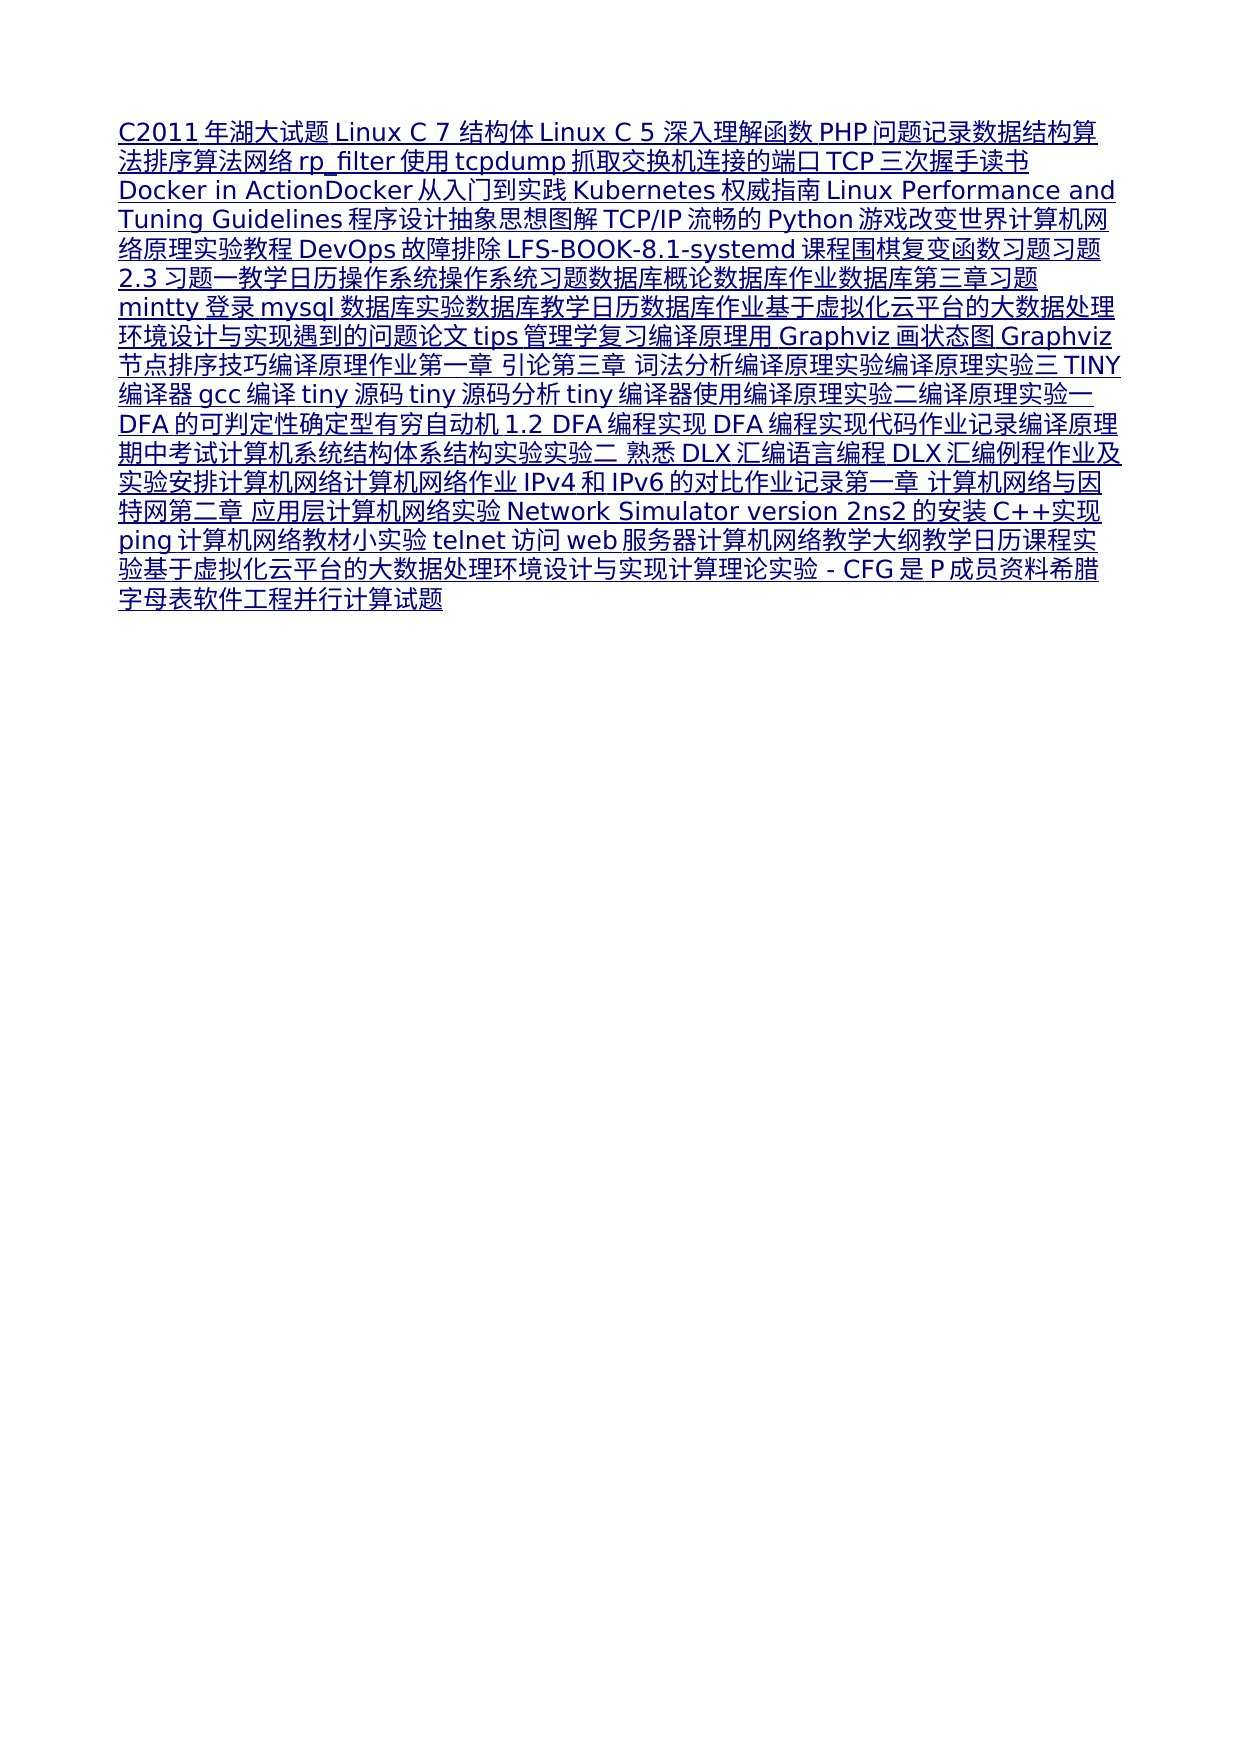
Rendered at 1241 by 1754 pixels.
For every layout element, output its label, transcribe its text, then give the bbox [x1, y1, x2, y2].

text 实验安排计算机网络计算机网络作业IPv4和IPv6的对比作业记录第一章 计算机网络与因特网第二章 应用层计算机网络实验Network Simulator version 2ns2的安装C++实现ping计算机网络教材小实验telnet访问web服务器计算机网络教学大纲教学日历课程实验基于虚拟化云平台的大数据处理环境设计与实现计算理论实验 - CFG是P成员资料希腊字母表软件工程并行计算试题 [118, 466, 1122, 614]
text C2011年湖大试题Linux C 7 结构体Linux C 5 深入理解函数PHP问题记录数据结构算法排序算法网络rp_filter使用tcpdump抓取交换机连接的端口TCP三次握手读书Docker in ActionDocker从入门到实践Kubernetes权威指南Linux Performance and Tuning Guidelines程序设计抽象思想图解TCP/IP流畅的Python游戏改变世界计算机网络原理实验教程DevOps故障排除LFS-BOOK-8.1-systemd课程围棋复变函数习题习题2.3习题一教学日历操作系统操作系统习题数据库概论数据库作业数据库第三章习题mintty登录mysql数据库实验数据库教学日历数据库作业基于虚拟化云平台的大数据处理环境设计与实现遇到的问题论文tips管理学复习编译原理用Graphviz画状态图Graphviz节点排序技巧编译原理作业第一章 引论第三章 词法分析编译原理实验编译原理实验三TINY编译器gcc编译tiny源码tiny源码分析tiny编译器使用编译原理实验二编译原理实验一DFA的可判定性确定型有穷自动机1.2 DFA编程实现DFA编程实现代码作业记录编译原理期中考试计算机系统结构体系结构实验实验二 熟悉DLX汇编语言编程DLX汇编例程作业及 [118, 118, 1122, 464]
